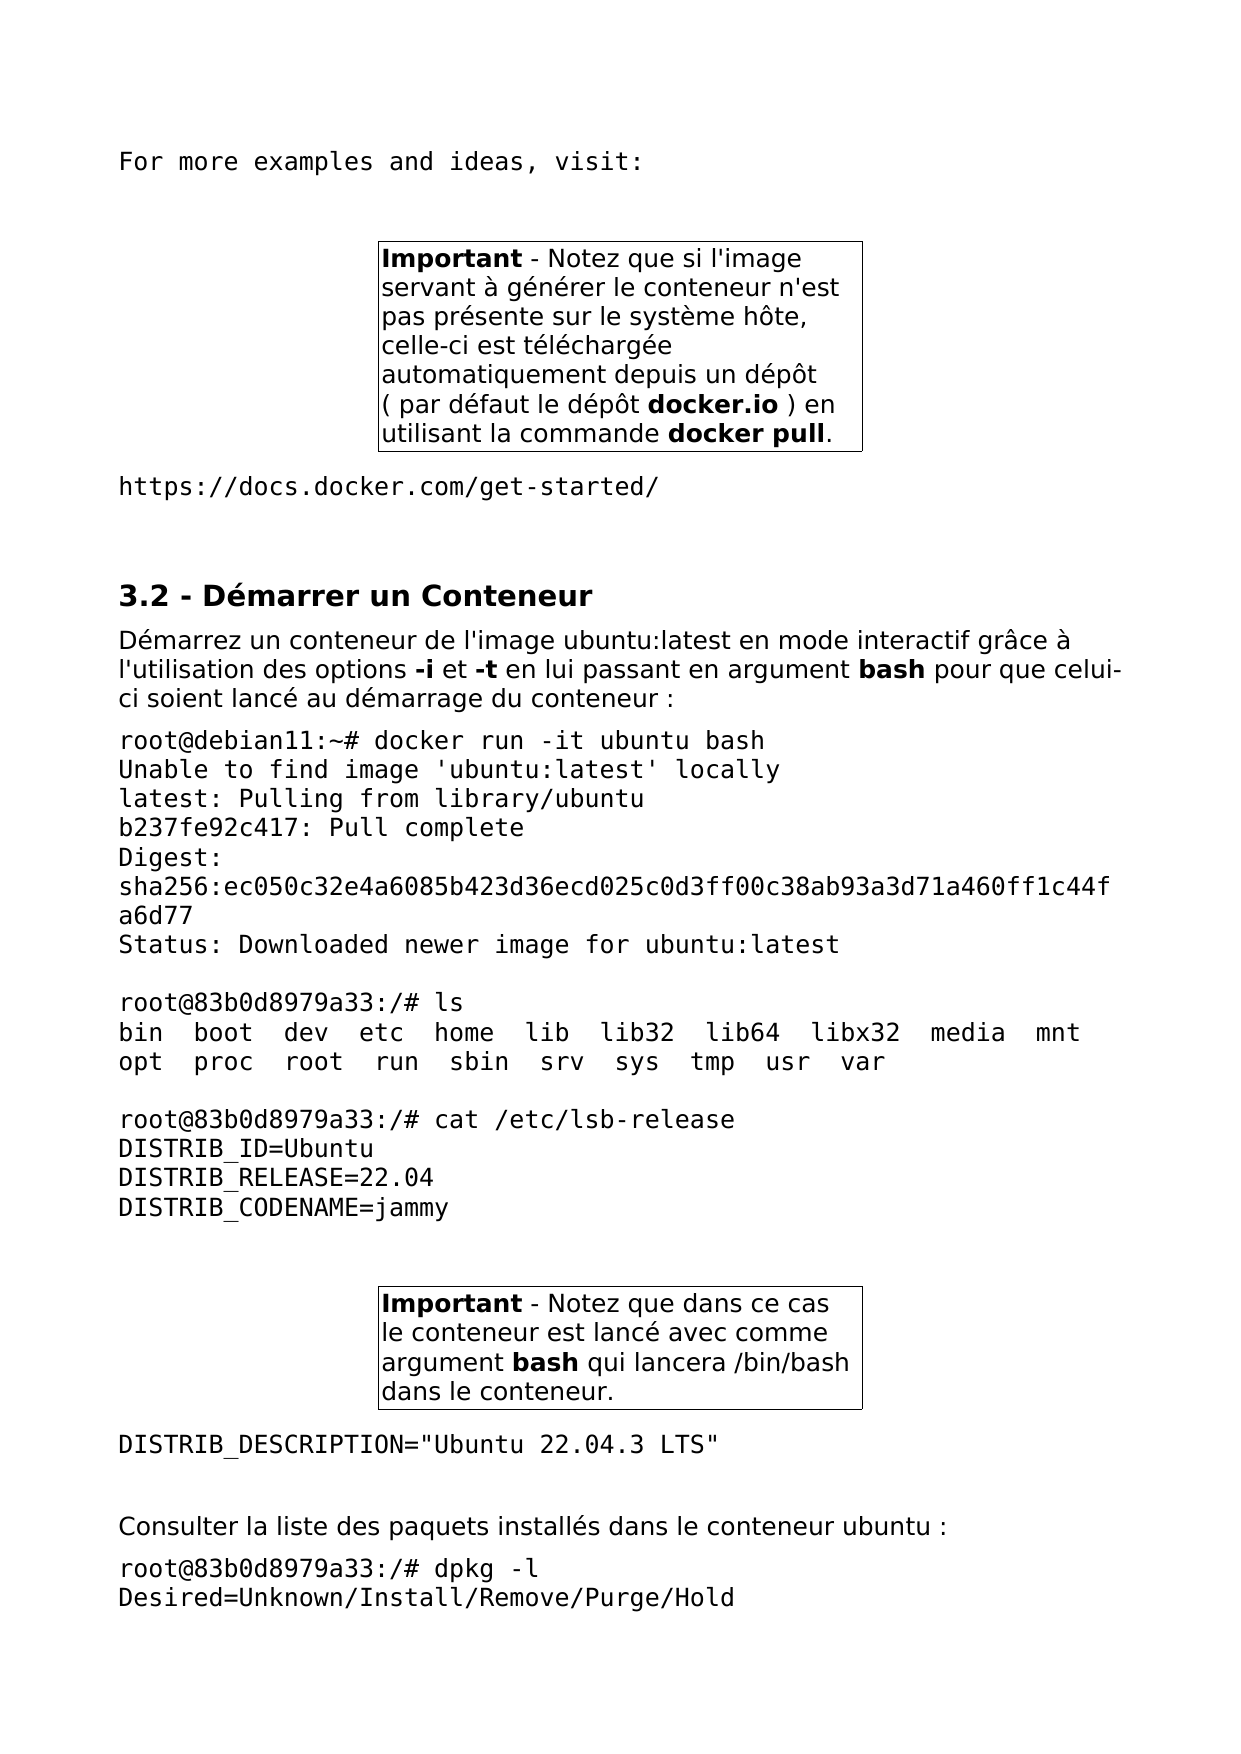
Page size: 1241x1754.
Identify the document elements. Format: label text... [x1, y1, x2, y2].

text root@83b0d8979a33:/# dpkg -l Desired=Unknown/Install/Remove/Purge/Hold [118, 1554, 1122, 1612]
subtitle 3.2 - Démarrer un Conteneur [118, 579, 1122, 613]
text root@debian11:~# docker run -it ubuntu bash Unable to find image 'ubuntu:latest' locally latest: Pulling from library/ubuntu b237fe92c417: Pull complete Digest: sha256:ec050c32e4a6085b423d36ecd025c0d3ff00c38ab93a3d71a460ff1c44fa6d77 Status: Downloaded newer image for ubuntu:latest root@83b0d8979a33:/# ls bin boot dev etc home lib lib32 lib64 libx32 media mnt opt proc root run sbin srv sys tmp usr var root@83b0d8979a33:/# cat /etc/lsb-release DISTRIB_ID=Ubuntu DISTRIB_RELEASE=22.04 DISTRIB_CODENAME=jammy DISTRIB_DESCRIPTION="Ubuntu 22.04.3 LTS" [118, 726, 1122, 1459]
text Consulter la liste des paquets installés dans le conteneur ubuntu : [118, 1512, 1122, 1542]
text Démarrez un conteneur de l'image ubuntu:latest en mode interactif grâce à l'utilisation des options -i et -t en lui passant en argument bash pour que celui-ci soient lancé au démarrage du conteneur : [118, 626, 1122, 713]
table_header Important - Notez que si l'image servant à générer le conteneur n'est pas présente sur le système hôte, celle-ci est téléchargée automatiquement depuis un dépôt ( par défaut le dépôt docker.io ) en utilisant la commande docker pull. [379, 242, 862, 451]
text For more examples and ideas, visit: https://docs.docker.com/get-started/ [118, 118, 1122, 501]
table_header Important - Notez que dans ce cas le conteneur est lancé avec comme argument bash qui lancera /bin/bash dans le conteneur. [379, 1287, 862, 1409]
